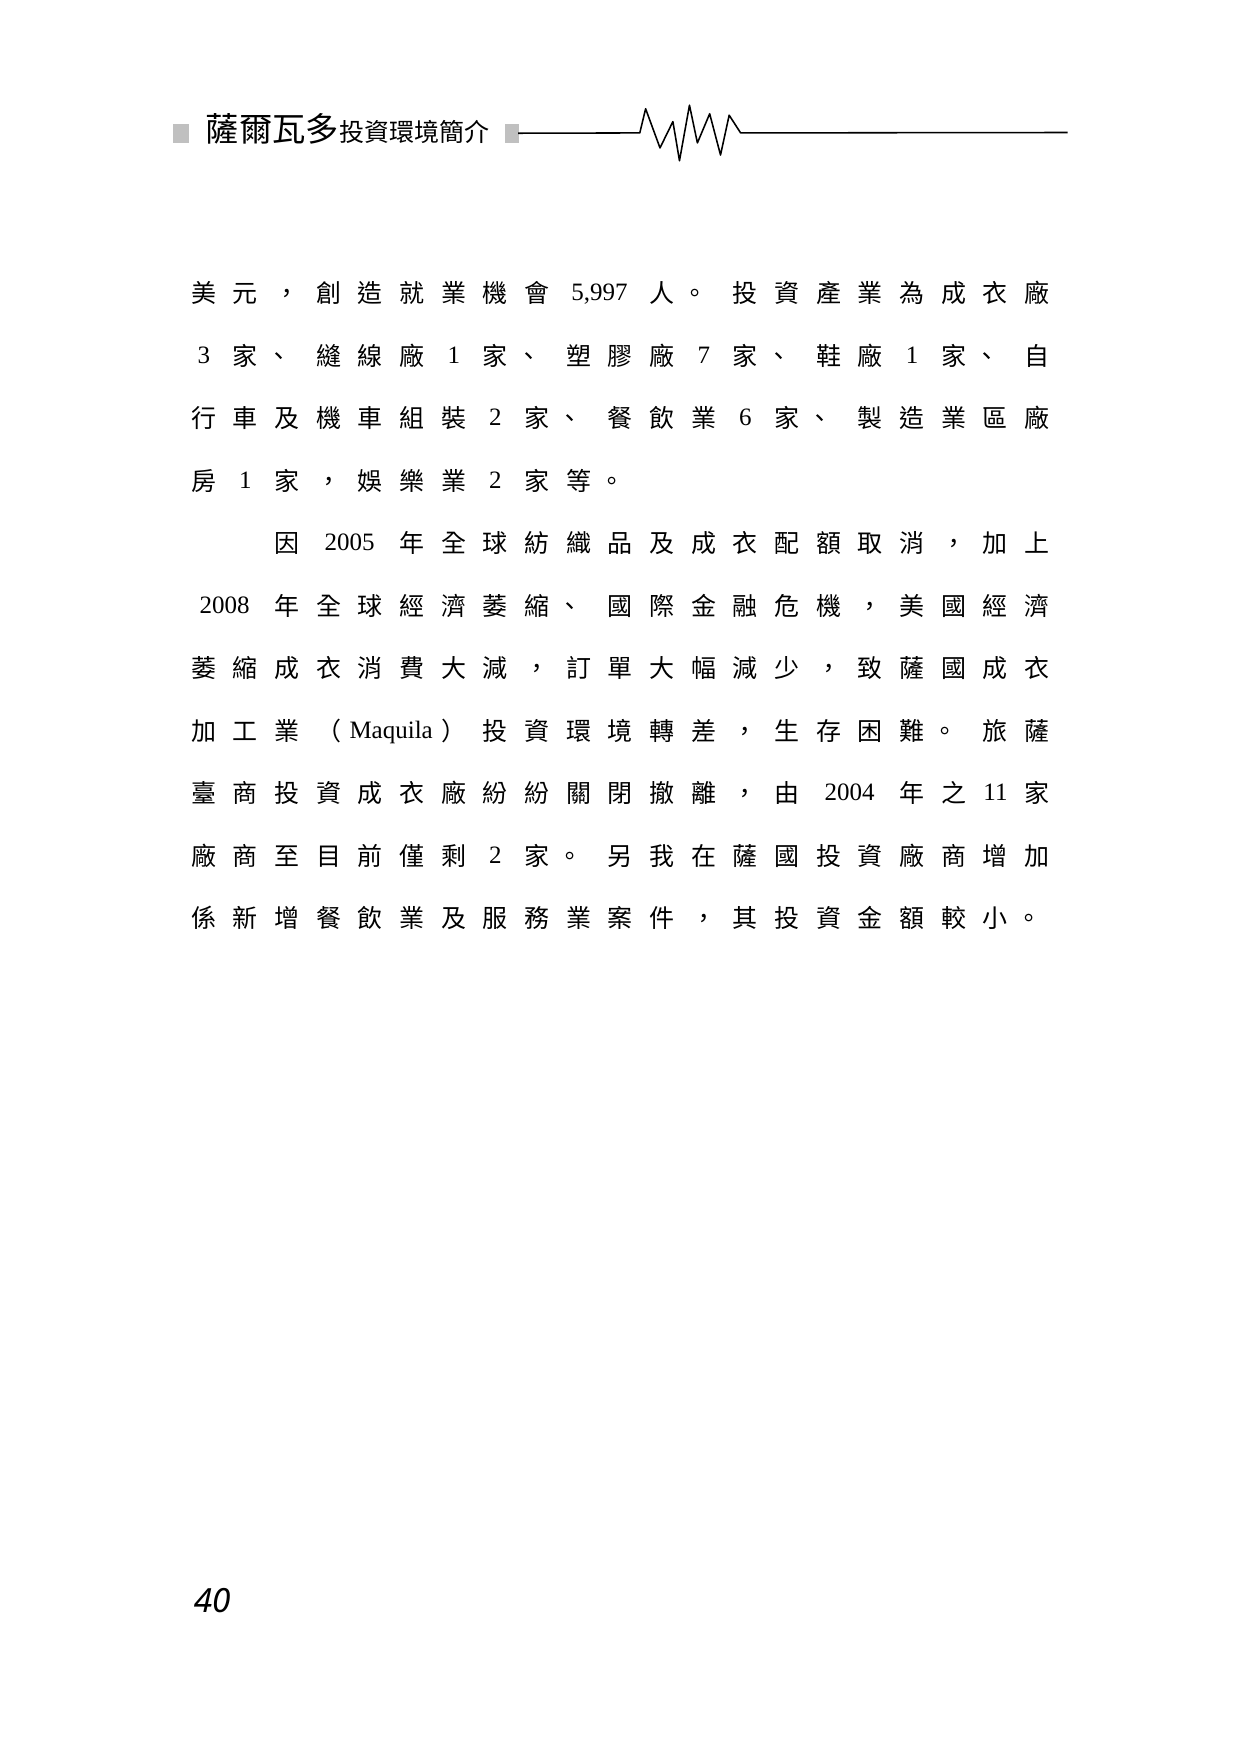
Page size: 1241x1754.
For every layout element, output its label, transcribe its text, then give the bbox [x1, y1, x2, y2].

text 美元，創造就業機會5,997人。投資產業為成衣廠3家、縫線廠1家、塑膠廠7家、鞋廠1家、自行車及機車組裝2家、餐飲業6家、製造業區廠房1家，娛樂業2家等。 [183, 250, 1058, 500]
text 因2005年全球紡織品及成衣配額取消，加上2008年全球經濟萎縮、國際金融危機，美國經濟萎縮成衣消費大減，訂單大幅減少，致薩國成衣加工業（Maquila）投資環境轉差，生存困難。旅薩臺商投資成衣廠紛紛關閉撤離，由2004年之11家廠商至目前僅剩2家。另我在薩國投資廠商增加係新增餐飲業及服務業案件，其投資金額較小。 [183, 500, 1058, 938]
